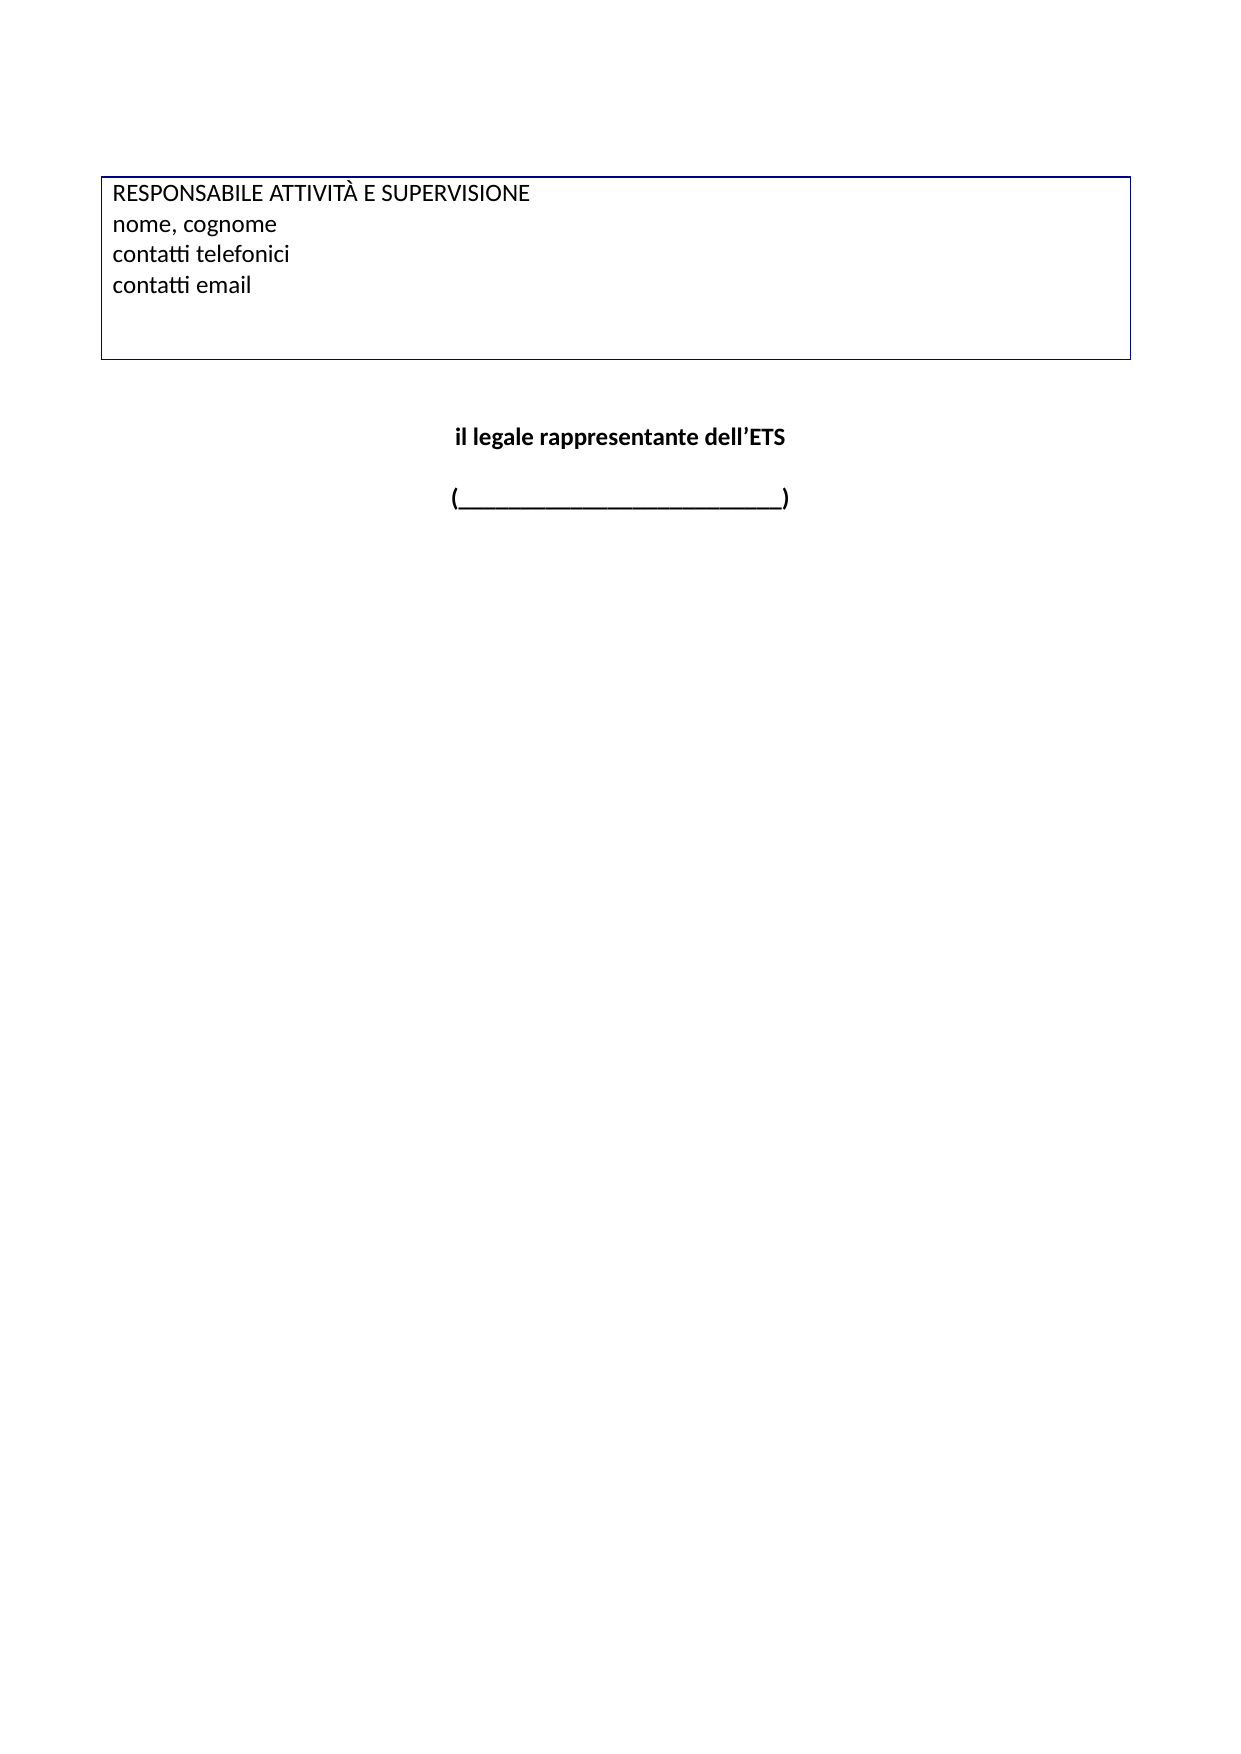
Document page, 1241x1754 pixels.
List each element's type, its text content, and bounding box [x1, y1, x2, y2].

table_cell RESPONSABILE ATTIVITÀ E SUPERVISIONE nome, cognome contatti telefonici contatti email [102, 178, 1130, 359]
list il legale rappresentante dell’ETS [118, 421, 1122, 451]
list (__________________________) [118, 482, 1122, 512]
